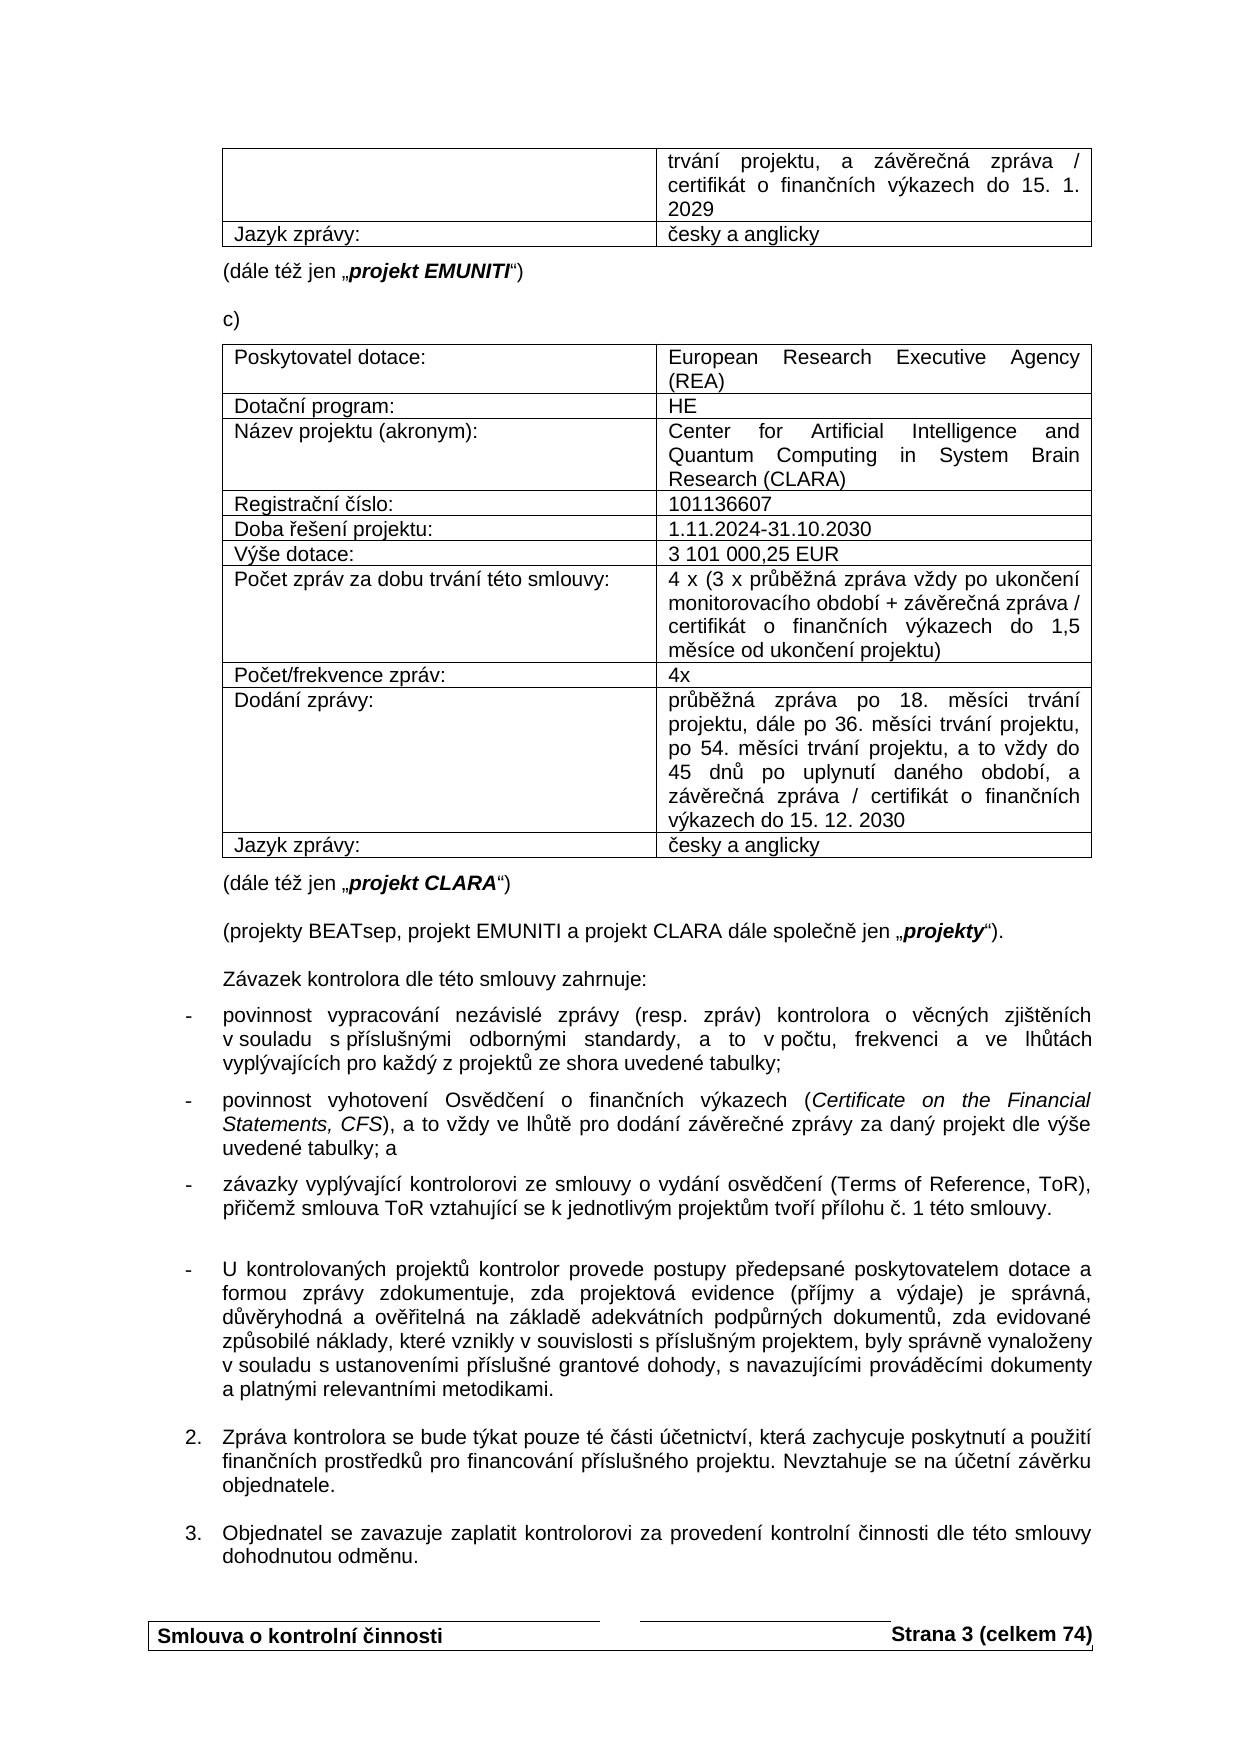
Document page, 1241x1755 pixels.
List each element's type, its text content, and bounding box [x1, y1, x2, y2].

table_cell 3 101 000,25 EUR [657, 541, 1091, 565]
table_cell Center for Artificial Intelligence and Quantum Computing in System Brain Research (CLARA) [657, 419, 1091, 490]
list povinnost vyhotovení Osvědčení o finančních výkazech (Certificate on the Financial Statements, CFS), a to vždy ve lhůtě pro dodání závěrečné zprávy za daný projekt dle výše uvedené tabulky; a [185, 1087, 1093, 1159]
text (projekty BEATsep, projekt EMUNITI a projekt CLARA dále společně jen „projekty“). [223, 918, 1093, 942]
table_cell Počet/frekvence zpráv: [223, 663, 656, 687]
table_cell Jazyk zprávy: [223, 222, 656, 246]
table_cell 1.11.2024-31.10.2030 [657, 516, 1091, 540]
table_cell Výše dotace: [223, 541, 656, 565]
table_cell HE [657, 394, 1091, 417]
list Objednatel se zavazuje zaplatit kontrolorovi za provedení kontrolní činnosti dle této smlouvy dohodnutou odměnu. [185, 1520, 1093, 1568]
list závazky vyplývající kontrolorovi ze smlouvy o vydání osvědčení (Terms of Reference, ToR), přičemž smlouva ToR vztahující se k jednotlivým projektům tvoří přílohu č. 1 této smlouvy. [185, 1172, 1093, 1220]
table_cell Název projektu (akronym): [223, 419, 656, 490]
table_cell česky a anglicky [657, 833, 1091, 857]
table_cell česky a anglicky [657, 222, 1091, 246]
table_cell Počet zpráv za dobu trvání této smlouvy: [223, 566, 656, 662]
text (dále též jen „projekt CLARA“) [223, 871, 1093, 894]
text (dále též jen „projekt EMUNITI“) [223, 259, 1093, 283]
table_cell 4x [657, 663, 1091, 687]
table_cell trvání projektu, a závěrečná zpráva / certifikát o finančních výkazech do 15. 1. 2029 [657, 149, 1091, 221]
table_cell 101136607 [657, 491, 1091, 515]
list U kontrolovaných projektů kontrolor provede postupy předepsané poskytovatelem dotace a formou zprávy zdokumentuje, zda projektová evidence (příjmy a výdaje) je správná, důvěryhodná a ověřitelná na základě adekvátních podpůrných dokumentů, zda evidované způsobilé náklady, které vznikly v souvislosti s příslušným projektem, byly správně vynaloženy v souladu s ustanoveními příslušné grantové dohody, s navazujícími prováděcími dokumenty a platnými relevantními metodikami. [185, 1257, 1093, 1401]
table_cell [223, 149, 656, 221]
text Závazek kontrolora dle této smlouvy zahrnuje: [223, 966, 1093, 990]
table_cell Jazyk zprávy: [223, 833, 656, 857]
table_cell Doba řešení projektu: [223, 516, 656, 540]
list Zpráva kontrolora se bude týkat pouze té části účetnictví, která zachycuje poskytnutí a použití finančních prostředků pro financování příslušného projektu. Nevztahuje se na účetní závěrku objednatele. [185, 1424, 1093, 1496]
table_cell průběžná zpráva po 18. měsíci trvání projektu, dále po 36. měsíci trvání projektu, po 54. měsíci trvání projektu, a to vždy do 45 dnů po uplynutí daného období, a závěrečná zpráva / certifikát o finančních výkazech do 15. 12. 2030 [657, 688, 1091, 832]
table_cell Dotační program: [223, 394, 656, 417]
table_header Poskytovatel dotace: [223, 345, 656, 392]
table_cell Dodání zprávy: [223, 688, 656, 832]
list povinnost vypracování nezávislé zprávy (resp. zpráv) kontrolora o věcných zjištěních v souladu s příslušnými odbornými standardy, a to v počtu, frekvenci a ve lhůtách vyplývajících pro každý z projektů ze shora uvedené tabulky; [185, 1003, 1093, 1075]
table_cell 4 x (3 x průběžná zpráva vždy po ukončení monitorovacího období + závěrečná zpráva / certifikát o finančních výkazech do 1,5 měsíce od ukončení projektu) [657, 566, 1091, 662]
table_header European Research Executive Agency (REA) [657, 345, 1091, 392]
table_cell Registrační číslo: [223, 491, 656, 515]
